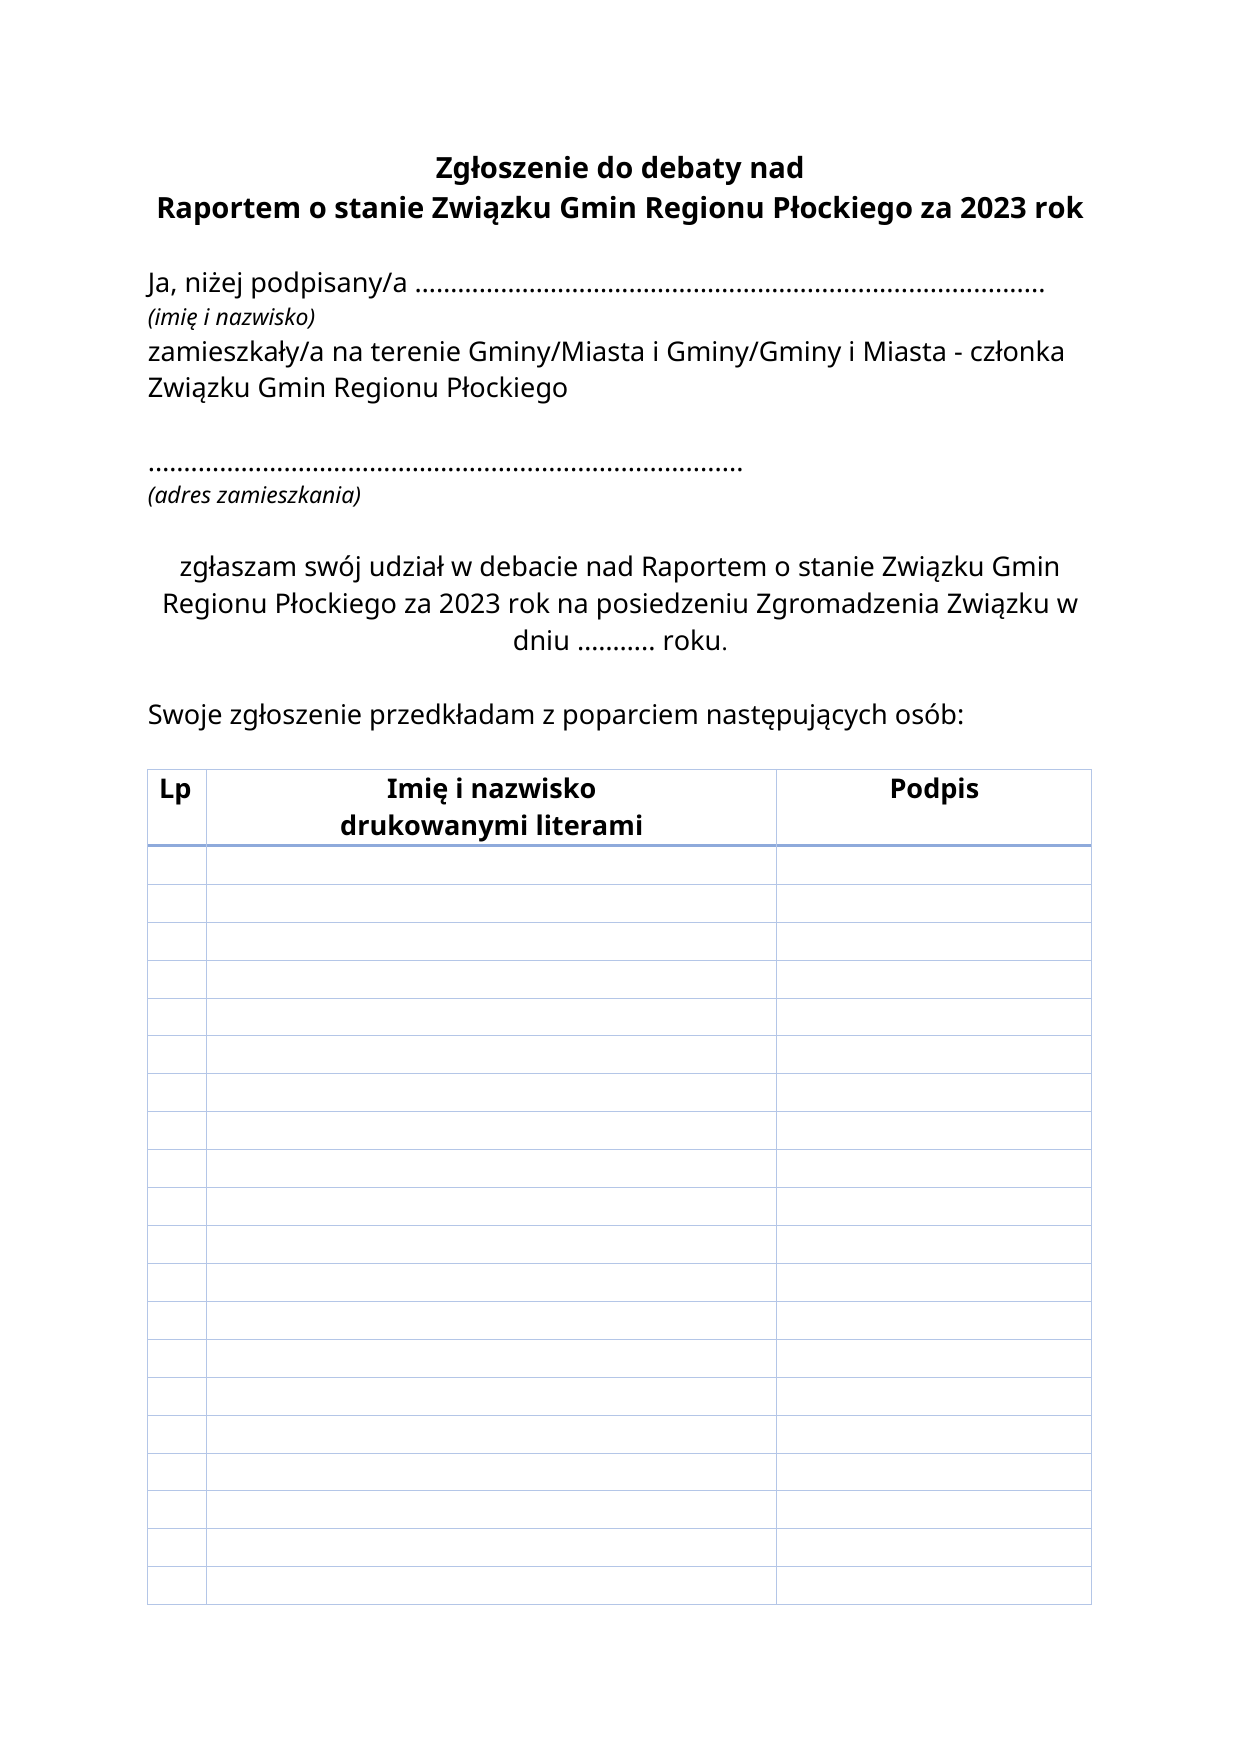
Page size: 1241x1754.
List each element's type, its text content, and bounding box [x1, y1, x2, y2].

table_cell [777, 1074, 1091, 1111]
table_cell [777, 1340, 1091, 1377]
table_cell [207, 1454, 776, 1490]
text Ja, niżej podpisany/a ……………………………………………….................................. [148, 264, 1093, 301]
table_cell [207, 1302, 776, 1339]
text .………………………………………..................................... [148, 443, 1093, 479]
table_cell [207, 923, 776, 959]
table_header Lp [148, 770, 206, 844]
table_cell [148, 885, 206, 922]
table_cell [207, 999, 776, 1035]
table_cell [777, 999, 1091, 1035]
table_cell [777, 1529, 1091, 1566]
table_cell [777, 885, 1091, 922]
table_cell [148, 1302, 206, 1339]
text (adres zamieszkania) [148, 479, 1093, 511]
table_header Imię i nazwisko drukowanymi literami [207, 770, 776, 844]
table_cell [777, 1378, 1091, 1414]
table_cell [207, 1264, 776, 1301]
table_cell [207, 1150, 776, 1187]
table_cell [148, 1112, 206, 1149]
table_cell [148, 999, 206, 1035]
table_cell [777, 923, 1091, 959]
table_cell [777, 1188, 1091, 1225]
table_cell [777, 1226, 1091, 1263]
table_cell [777, 1416, 1091, 1452]
table_cell [777, 1454, 1091, 1490]
table_cell [148, 1529, 206, 1566]
table_cell [148, 1454, 206, 1490]
table_cell [777, 1150, 1091, 1187]
table_cell [207, 1112, 776, 1149]
table_cell [777, 847, 1091, 884]
table_cell [777, 1112, 1091, 1149]
table_cell [148, 961, 206, 997]
table_cell [207, 885, 776, 922]
table_cell [148, 1340, 206, 1377]
text Swoje zgłoszenie przedkładam z poparciem następujących osób: [148, 695, 1093, 732]
table_cell [777, 1491, 1091, 1528]
table_cell [148, 1264, 206, 1301]
table_cell [207, 1226, 776, 1263]
table_cell [148, 1036, 206, 1073]
table_cell [207, 1340, 776, 1377]
table_cell [207, 1074, 776, 1111]
text Zgłoszenie do debaty nad [148, 148, 1093, 187]
table_cell [148, 1378, 206, 1414]
table_cell [148, 1150, 206, 1187]
table_cell [207, 1567, 776, 1604]
text zgłaszam swój udział w debacie nad Raportem o stanie Związku Gmin Regionu Płockiego za 2023 rok na posiedzeniu Zgromadzenia Związku w dniu ……….. roku. [148, 548, 1093, 658]
table_cell [777, 1302, 1091, 1339]
table_cell [148, 1491, 206, 1528]
text (imię i nazwisko) [148, 301, 1093, 332]
table_cell [207, 1491, 776, 1528]
table_cell [207, 1529, 776, 1566]
text Raportem o stanie Związku Gmin Regionu Płockiego za 2023 rok [148, 187, 1093, 227]
table_cell [777, 1567, 1091, 1604]
table_cell [148, 1226, 206, 1263]
table_cell [207, 847, 776, 884]
table_cell [207, 1188, 776, 1225]
table_cell [777, 961, 1091, 997]
table_cell [148, 1416, 206, 1452]
table_cell [777, 1264, 1091, 1301]
text zamieszkały/a na terenie Gminy/Miasta i Gminy/Gminy i Miasta - członka Związku Gmin Regionu Płockiego [148, 332, 1093, 406]
table_cell [777, 1036, 1091, 1073]
table_cell [207, 1416, 776, 1452]
table_cell [148, 1188, 206, 1225]
table_cell [207, 1378, 776, 1414]
table_cell [207, 1036, 776, 1073]
table_cell [148, 1074, 206, 1111]
table_cell [207, 961, 776, 997]
table_header Podpis [777, 770, 1091, 844]
table_cell [148, 1567, 206, 1604]
table_cell [148, 923, 206, 959]
table_cell [148, 847, 206, 884]
